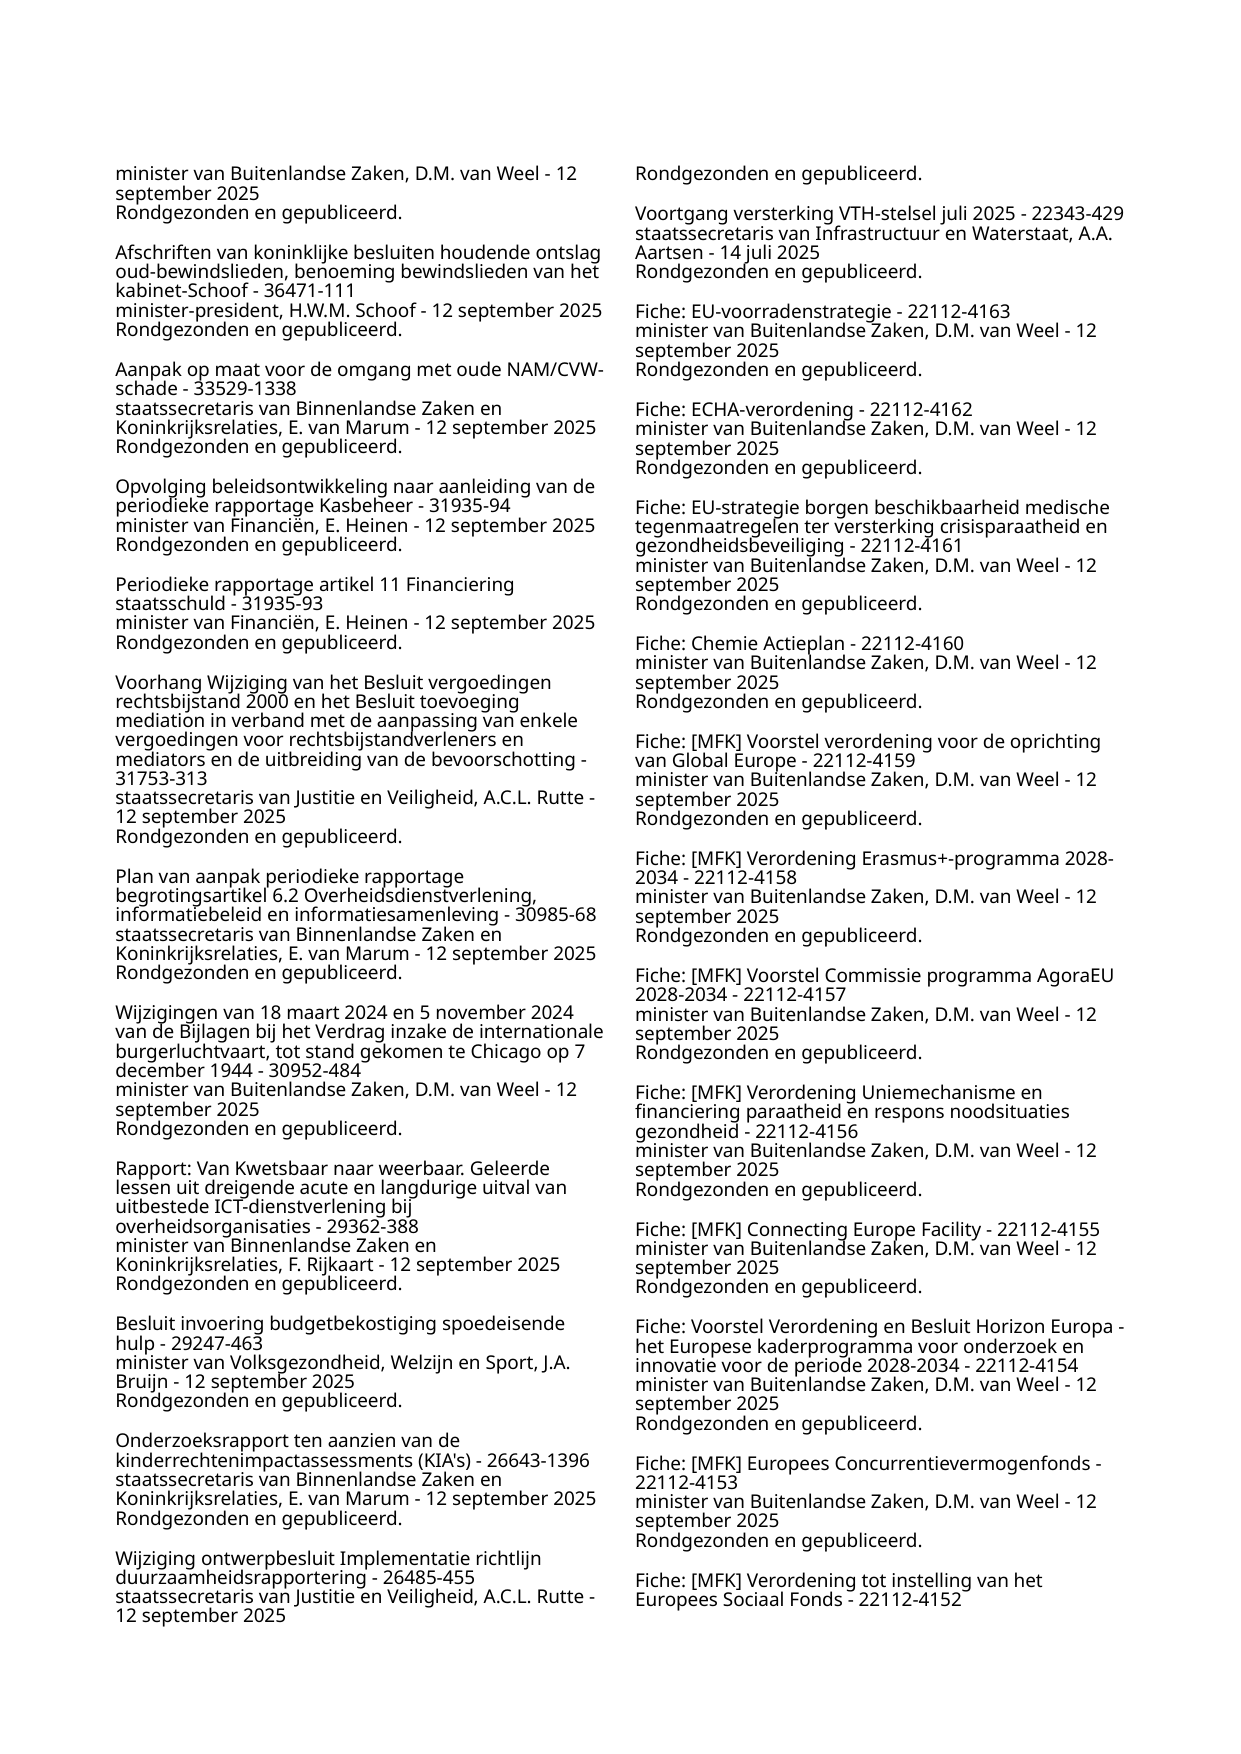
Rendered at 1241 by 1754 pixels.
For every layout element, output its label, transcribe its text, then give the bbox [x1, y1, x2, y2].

text staatssecretaris van Binnenlandse Zaken en Koninkrijksrelaties, E. van Marum - 12 september 2025 [115, 926, 605, 964]
text minister van Financiën, E. Heinen - 12 september 2025 [115, 517, 605, 536]
text Fiche: [MFK] Verordening tot instelling van het Europees Sociaal Fonds - 22112-4152 [635, 1572, 1125, 1610]
text minister van Buitenlandse Zaken, D.M. van Weel - 12 september 2025 [635, 1142, 1125, 1181]
text Rondgezonden en gepubliceerd. [635, 1415, 1125, 1434]
text minister van Buitenlandse Zaken, D.M. van Weel - 12 september 2025 [635, 888, 1125, 927]
text Wijzigingen van 18 maart 2024 en 5 november 2024 van de Bijlagen bij het Verdrag inzake de internationale burgerluchtvaart, tot stand gekomen te Chicago op 7 december 1944 - 30952-484 [115, 1004, 605, 1081]
text Rondgezonden en gepubliceerd. [115, 634, 605, 653]
text Rondgezonden en gepubliceerd. [635, 1532, 1125, 1551]
text Fiche: Chemie Actieplan - 22112-4160 [635, 635, 1125, 654]
text minister van Buitenlandse Zaken, D.M. van Weel - 12 september 2025 [635, 1376, 1125, 1415]
text Voorhang Wijziging van het Besluit vergoedingen rechtsbijstand 2000 en het Besluit toevoeging mediation in verband met de aanpassing van enkele vergoedingen voor rechtsbijstandverleners en mediators en de uitbreiding van de bevoorschotting - 31753-313 [115, 674, 605, 789]
text Rondgezonden en gepubliceerd. [635, 1044, 1125, 1063]
text minister van Buitenlandse Zaken, D.M. van Weel - 12 september 2025 [635, 557, 1125, 595]
text Fiche: [MFK] Verordening Uniemechanisme en financiering paraatheid en respons noodsituaties gezondheid - 22112-4156 [635, 1084, 1125, 1142]
text minister-president, H.W.M. Schoof - 12 september 2025 [115, 302, 605, 321]
text Wijziging ontwerpbesluit Implementatie richtlijn duurzaamheidsrapportering - 26485-455 [115, 1549, 605, 1588]
text Rapport: Van Kwetsbaar naar weerbaar. Geleerde lessen uit dreigende acute en langdurige uitval van uitbestede ICT-dienstverlening bij overheidsorganisaties - 29362-388 [115, 1160, 605, 1237]
text minister van Buitenlandse Zaken, D.M. van Weel - 12 september 2025 [635, 322, 1125, 361]
text Afschriften van koninklijke besluiten houdende ontslag oud-bewindslieden, benoeming bewindslieden van het kabinet-Schoof - 36471-111 [115, 244, 605, 302]
text Fiche: Voorstel Verordening en Besluit Horizon Europa - het Europese kaderprogramma voor onderzoek en innovatie voor de periode 2028-2034 - 22112-4154 [635, 1318, 1125, 1376]
text minister van Buitenlandse Zaken, D.M. van Weel - 12 september 2025 [635, 654, 1125, 693]
text minister van Volksgezondheid, Welzijn en Sport, J.A. Bruijn - 12 september 2025 [115, 1354, 605, 1392]
text Opvolging beleidsontwikkeling naar aanleiding van de periodieke rapportage Kasbeheer - 31935-94 [115, 478, 605, 517]
text minister van Buitenlandse Zaken, D.M. van Weel - 12 september 2025 [115, 165, 605, 204]
text staatssecretaris van Infrastructuur en Waterstaat, A.A. Aartsen - 14 juli 2025 [635, 224, 1125, 263]
text Rondgezonden en gepubliceerd. [115, 1509, 605, 1529]
text Fiche: ECHA-verordening - 22112-4162 [635, 401, 1125, 420]
text Rondgezonden en gepubliceerd. [115, 1275, 605, 1295]
text Fiche: [MFK] Connecting Europe Facility - 22112-4155 [635, 1221, 1125, 1240]
text Periodieke rapportage artikel 11 Financiering staatsschuld - 31935-93 [115, 576, 605, 614]
text staatssecretaris van Justitie en Veiligheid, A.C.L. Rutte - 12 september 2025 [115, 789, 605, 828]
text Rondgezonden en gepubliceerd. [635, 361, 1125, 380]
text Rondgezonden en gepubliceerd. [635, 459, 1125, 478]
text Rondgezonden en gepubliceerd. [635, 263, 1125, 282]
text Rondgezonden en gepubliceerd. [115, 1120, 605, 1139]
text Besluit invoering budgetbekostiging spoedeisende hulp - 29247-463 [115, 1315, 605, 1354]
text staatssecretaris van Binnenlandse Zaken en Koninkrijksrelaties, E. van Marum - 12 september 2025 [115, 399, 605, 438]
text Fiche: [MFK] Voorstel Commissie programma AgoraEU 2028-2034 - 22112-4157 [635, 967, 1125, 1006]
text Rondgezonden en gepubliceerd. [635, 810, 1125, 829]
text minister van Buitenlandse Zaken, D.M. van Weel - 12 september 2025 [635, 771, 1125, 810]
text Rondgezonden en gepubliceerd. [115, 1392, 605, 1412]
text Rondgezonden en gepubliceerd. [115, 321, 605, 340]
text Rondgezonden en gepubliceerd. [635, 927, 1125, 946]
text minister van Financiën, E. Heinen - 12 september 2025 [115, 614, 605, 634]
text minister van Binnenlandse Zaken en Koninkrijksrelaties, F. Rijkaart - 12 september 2025 [115, 1237, 605, 1275]
text Fiche: EU-strategie borgen beschikbaarheid medische tegenmaatregelen ter versterking crisisparaatheid en gezondheidsbeveiliging - 22112-4161 [635, 499, 1125, 557]
text minister van Buitenlandse Zaken, D.M. van Weel - 12 september 2025 [635, 1240, 1125, 1278]
text Onderzoeksrapport ten aanzien van de kinderrechtenimpactassessments (KIA's) - 26643-1396 [115, 1432, 605, 1471]
text minister van Buitenlandse Zaken, D.M. van Weel - 12 september 2025 [635, 1493, 1125, 1532]
text Rondgezonden en gepubliceerd. [115, 204, 605, 223]
text Fiche: EU-voorradenstrategie - 22112-4163 [635, 303, 1125, 322]
text minister van Buitenlandse Zaken, D.M. van Weel - 12 september 2025 [635, 420, 1125, 459]
text Rondgezonden en gepubliceerd. [635, 165, 1125, 184]
text staatssecretaris van Binnenlandse Zaken en Koninkrijksrelaties, E. van Marum - 12 september 2025 [115, 1471, 605, 1509]
text Aanpak op maat voor de omgang met oude NAM/CVW-schade - 33529-1338 [115, 361, 605, 399]
text minister van Buitenlandse Zaken, D.M. van Weel - 12 september 2025 [115, 1081, 605, 1120]
text Fiche: [MFK] Verordening Erasmus+-programma 2028-2034 - 22112-4158 [635, 850, 1125, 888]
text Rondgezonden en gepubliceerd. [635, 1278, 1125, 1298]
text Plan van aanpak periodieke rapportage begrotingsartikel 6.2 Overheidsdienstverlening, informatiebeleid en informatiesamenleving - 30985-68 [115, 868, 605, 926]
text minister van Buitenlandse Zaken, D.M. van Weel - 12 september 2025 [635, 1006, 1125, 1044]
text Rondgezonden en gepubliceerd. [635, 693, 1125, 712]
text Rondgezonden en gepubliceerd. [635, 595, 1125, 614]
text Rondgezonden en gepubliceerd. [115, 438, 605, 457]
text Rondgezonden en gepubliceerd. [115, 964, 605, 983]
text Fiche: [MFK] Europees Concurrentievermogenfonds - 22112-4153 [635, 1455, 1125, 1493]
text staatssecretaris van Justitie en Veiligheid, A.C.L. Rutte - 12 september 2025 [115, 1588, 605, 1627]
text Rondgezonden en gepubliceerd. [115, 536, 605, 555]
text Rondgezonden en gepubliceerd. [115, 828, 605, 847]
text Fiche: [MFK] Voorstel verordening voor de oprichting van Global Europe - 22112-4159 [635, 733, 1125, 771]
text Rondgezonden en gepubliceerd. [635, 1181, 1125, 1200]
text Voortgang versterking VTH-stelsel juli 2025 - 22343-429 [635, 205, 1125, 224]
